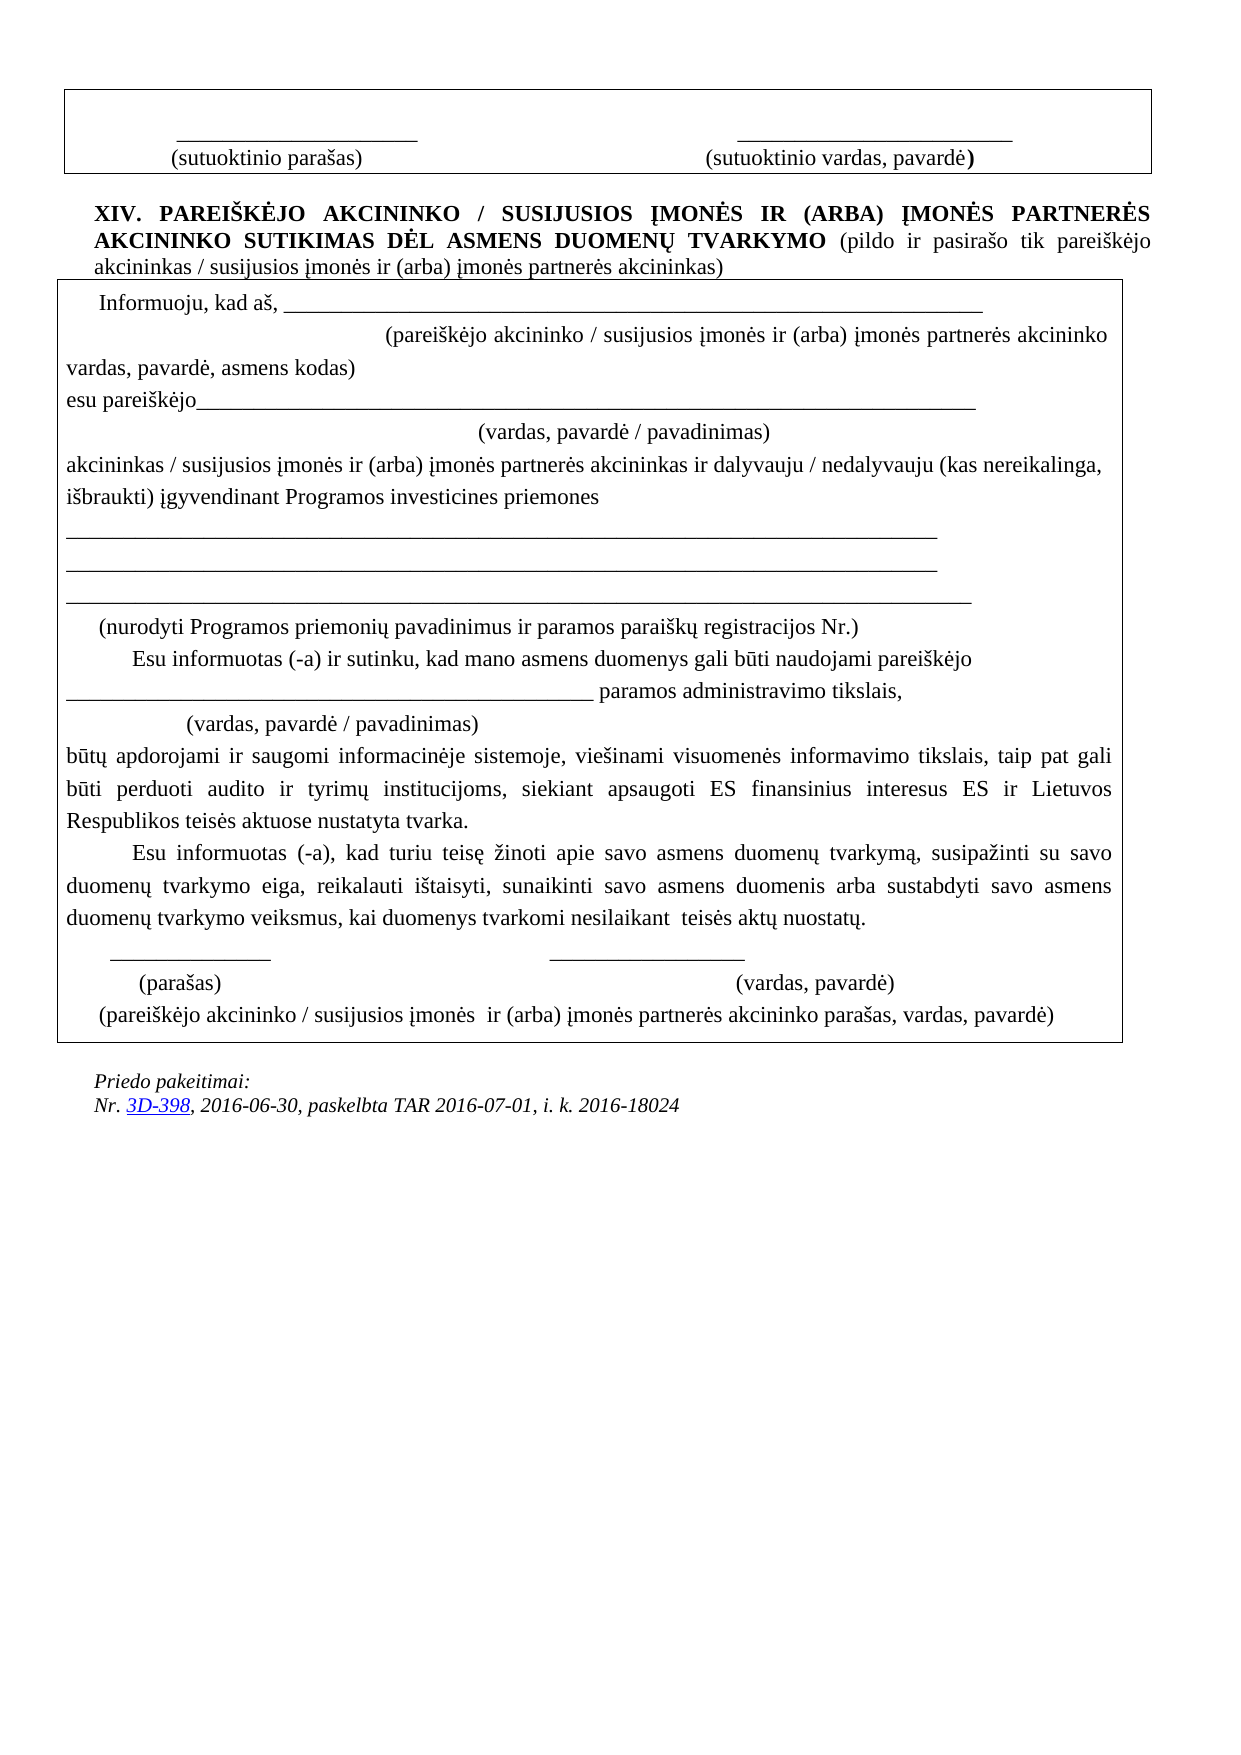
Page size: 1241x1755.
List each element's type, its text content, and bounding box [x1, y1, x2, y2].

text Priedo pakeitimai: [94, 1069, 1152, 1093]
text XIV. PAREIŠKĖJO AKCININKO / SUSIJUSIOS ĮMONĖS IR (ARBA) ĮMONĖS PARTNERĖS AKCININKO SUTIKIMAS DĖL ASMENS DUOMENŲ TVARKYMO (pildo ir pasirašo tik pareiškėjo akcininkas / susijusios įmonės ir (arba) įmonės partnerės akcininkas) [94, 200, 1152, 279]
table_header Informuoju, kad aš, _____________________________________________________________ (pareiškėjo akcininko / susijusios įmonės ir (arba) įmonės partnerės akcininko vardas, pavardė, asmens kodas) esu pareiškėjo____________________________________________________________________ (vardas, pavardė / pavadinimas) akcininkas / susijusios įmonės ir (arba) įmonės partnerės akcininkas ir dalyvauju / nedalyvauju (kas nereikalinga, išbraukti) įgyvendinant Programos investicines priemones ____________________________________________________________________________ ____________________________________________________________________________ _______________________________________________________________________________ (nurodyti Programos priemonių pavadinimus ir paramos paraiškų registracijos Nr.) Esu informuotas (-a) ir sutinku, kad mano asmens duomenys gali būti naudojami pareiškėjo ______________________________________________ paramos administravimo tikslais, (vardas, pavardė / pavadinimas) būtų apdorojami ir saugomi informacinėje sistemoje, viešinami visuomenės informavimo tikslais, taip pat gali būti perduoti audito ir tyrimų institucijoms, siekiant apsaugoti ES finansinius interesus ES ir Lietuvos Respublikos teisės aktuose nustatyta tvarka. Esu informuotas (-a), kad turiu teisę žinoti apie savo asmens duomenų tvarkymą, susipažinti su savo duomenų tvarkymo eiga, reikalauti ištaisyti, sunaikinti savo asmens duomenis arba sustabdyti savo asmens duomenų tvarkymo veiksmus, kai duomenys tvarkomi nesilaikant teisės aktų nuostatų. ______________ _________________ (parašas) (vardas, pavardė) (pareiškėjo akcininko / susijusios įmonės ir (arba) įmonės partnerės akcininko parašas, vardas, pavardė) [58, 280, 1122, 1042]
text Nr. 3D-398, 2016-06-30, paskelbta TAR 2016-07-01, i. k. 2016-18024 [94, 1093, 1152, 1117]
text (sutuoktinio parašas) (sutuoktinio vardas, pavardė) [65, 141, 1151, 173]
text _____________________ ________________________ [65, 115, 1151, 141]
